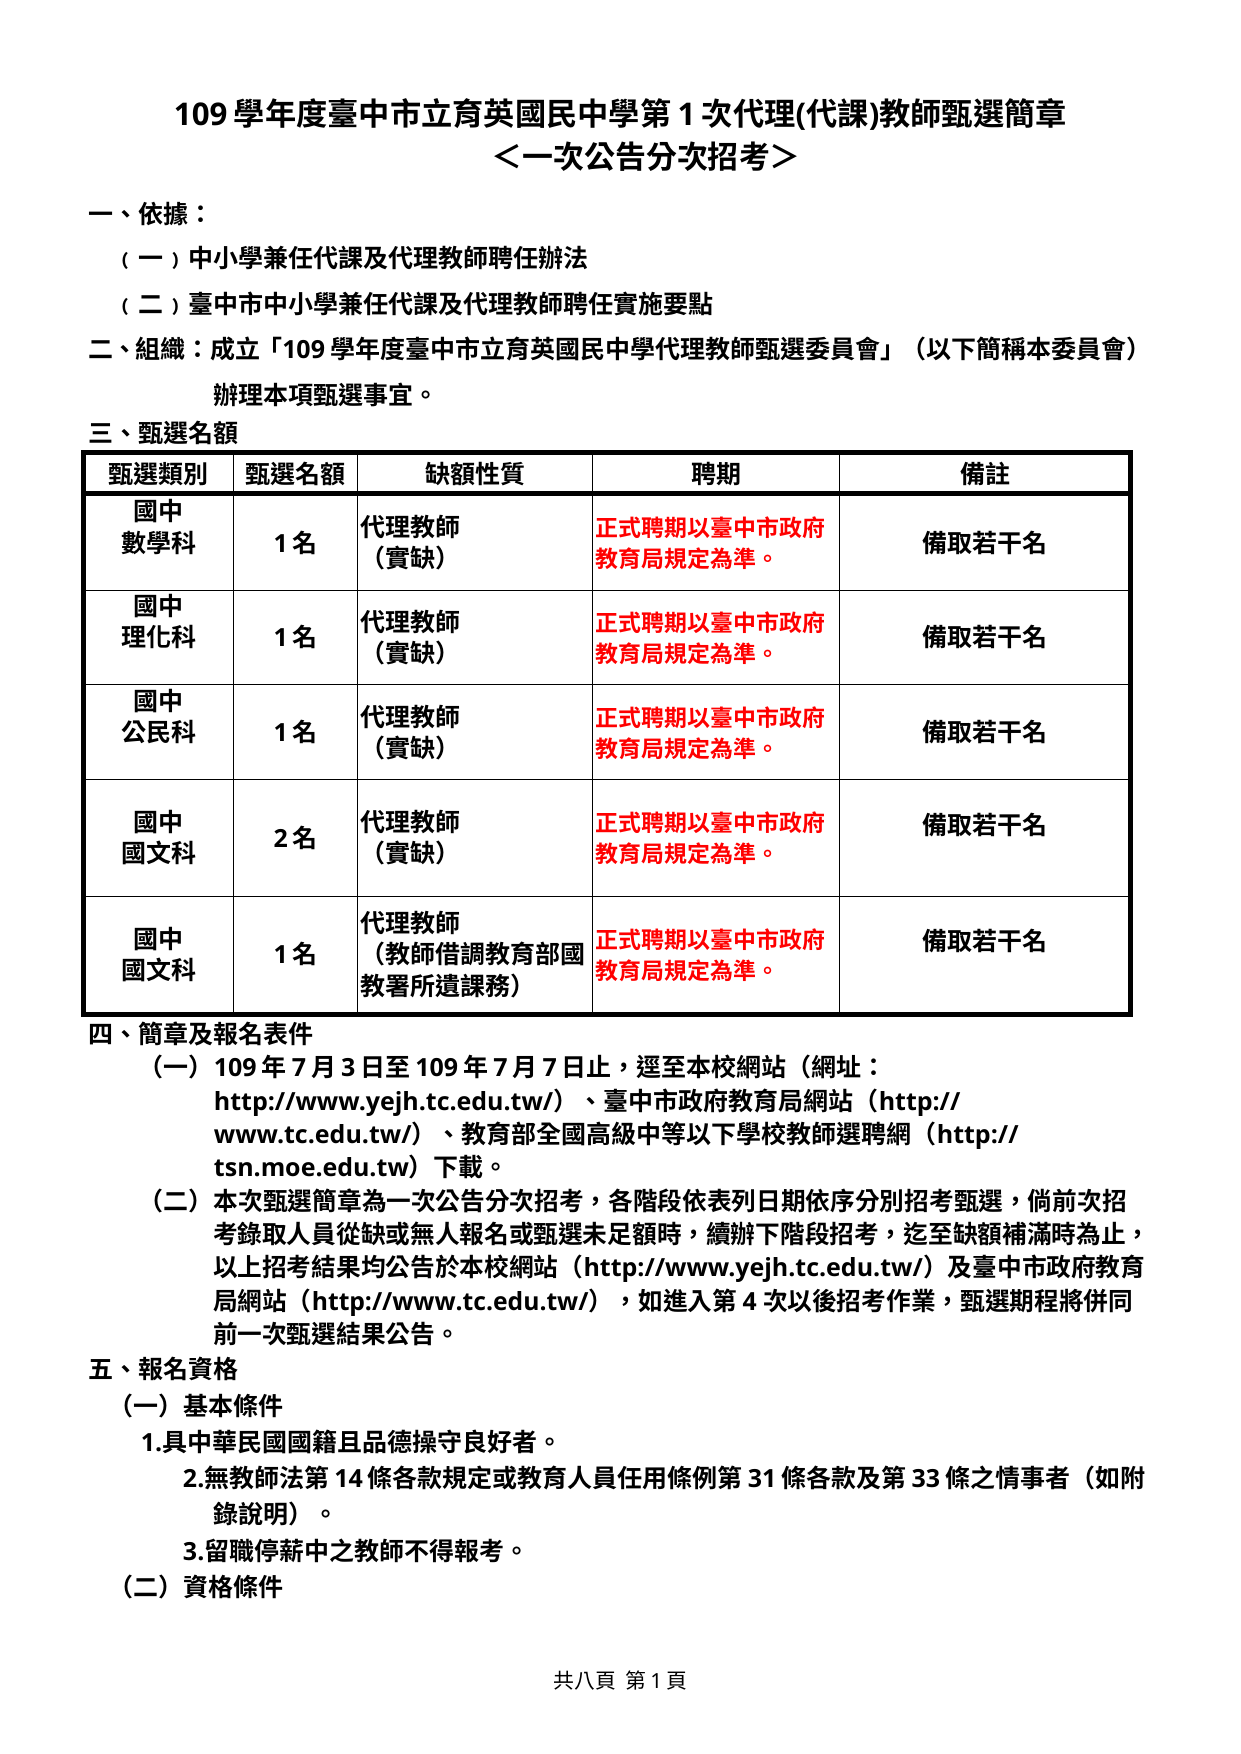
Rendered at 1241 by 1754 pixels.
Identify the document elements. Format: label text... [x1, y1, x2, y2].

table_header 甄選名額 [234, 455, 357, 491]
table_cell 正式聘期以臺中市政府 教育局規定為準。 [593, 496, 839, 589]
text http://www.yejh.tc.edu.tw/）、臺中市政府教育局網站（http://www.tc.edu.tw/）、教育部全國高級中等以下學校教師選聘網（http://tsn.moe.edu.tw）下載。 [214, 1083, 1142, 1183]
table_cell 國中 理化科 [86, 591, 233, 684]
table_cell 1名 [234, 591, 357, 684]
table_cell 1名 [234, 496, 357, 589]
table_cell 1名 [234, 685, 357, 779]
table_cell 國中 公民科 [86, 685, 233, 779]
table_cell 備取若干名 [840, 685, 1128, 779]
text ﹙一﹚中小學兼任代課及代理教師聘任辦法 [114, 231, 1152, 276]
table_cell 正式聘期以臺中市政府 教育局規定為準。 [593, 591, 839, 684]
text （二）本次甄選簡章為一次公告分次招考，各階段依表列日期依序分別招考甄選，倘前次招 [89, 1183, 1142, 1217]
table_header 備註 [840, 455, 1128, 491]
text （一）基本條件 [89, 1386, 1152, 1422]
text ＜一次公告分次招考＞ [89, 134, 1152, 177]
table_cell 正式聘期以臺中市政府 教育局規定為準。 [593, 685, 839, 779]
table_header 聘期 [593, 455, 839, 491]
table_cell 國中 國文科 [86, 780, 233, 896]
table_cell 備取若干名 [840, 591, 1128, 684]
table_cell 備取若干名 [840, 496, 1128, 589]
text （二）資格條件 [89, 1567, 1152, 1604]
table_cell 代理教師 （實缺） [358, 496, 592, 589]
table_cell 1名 [234, 897, 357, 1012]
text 四、簡章及報名表件 （一）109年7月3日至109年7月7日止，逕至本校網站（網址： [89, 1017, 1142, 1083]
table_cell 正式聘期以臺中市政府 教育局規定為準。 [593, 897, 839, 1012]
text 一、依據： [89, 194, 1152, 231]
text 二、組織：成立「109學年度臺中市立育英國民中學代理教師甄選委員會」（以下簡稱本委員會）辦理本項甄選事宜。 [89, 322, 1152, 414]
table_cell 備取若干名 [840, 897, 1128, 1012]
text 2.無教師法第14條各款規定或教育人員任用條例第31條各款及第33條之情事者（如附錄說明）。 [176, 1459, 1152, 1531]
text 109學年度臺中市立育英國民中學第1次代理(代課)教師甄選簡章 [89, 89, 1152, 134]
table_cell 代理教師 （實缺） [358, 780, 592, 896]
table_header 缺額性質 [358, 455, 592, 491]
text 三、甄選名額 [89, 414, 1152, 450]
table_cell 代理教師 （實缺） [358, 685, 592, 779]
table_cell 正式聘期以臺中市政府 教育局規定為準。 [593, 780, 839, 896]
text 考錄取人員從缺或無人報名或甄選未足額時，續辦下階段招考，迄至缺額補滿時為止，以上招考結果均公告於本校網站（http://www.yejh.tc.edu.tw/）及臺中市政府教育局網站（http://www.tc.edu.tw/），如進入第 4 次以後招考作業，甄選期程將併同前一次甄選結果公告。 [213, 1217, 1152, 1350]
table_cell 國中 數學科 [86, 496, 233, 589]
text 3.留職停薪中之教師不得報考。 [176, 1531, 1152, 1567]
table_cell 代理教師 （實缺） [358, 591, 592, 684]
table_cell 備取若干名 [840, 780, 1128, 896]
table_header 甄選類別 [86, 455, 233, 491]
text ﹙二﹚臺中市中小學兼任代課及代理教師聘任實施要點 [114, 276, 1152, 322]
text 五、報名資格 [89, 1350, 1152, 1386]
table_cell 2名 [234, 780, 357, 896]
text 1.具中華民國國籍且品德操守良好者。 [89, 1422, 1152, 1459]
table_cell 代理教師 （教師借調教育部國教署所遺課務） [358, 897, 592, 1012]
table_cell 國中 國文科 [86, 897, 233, 1012]
